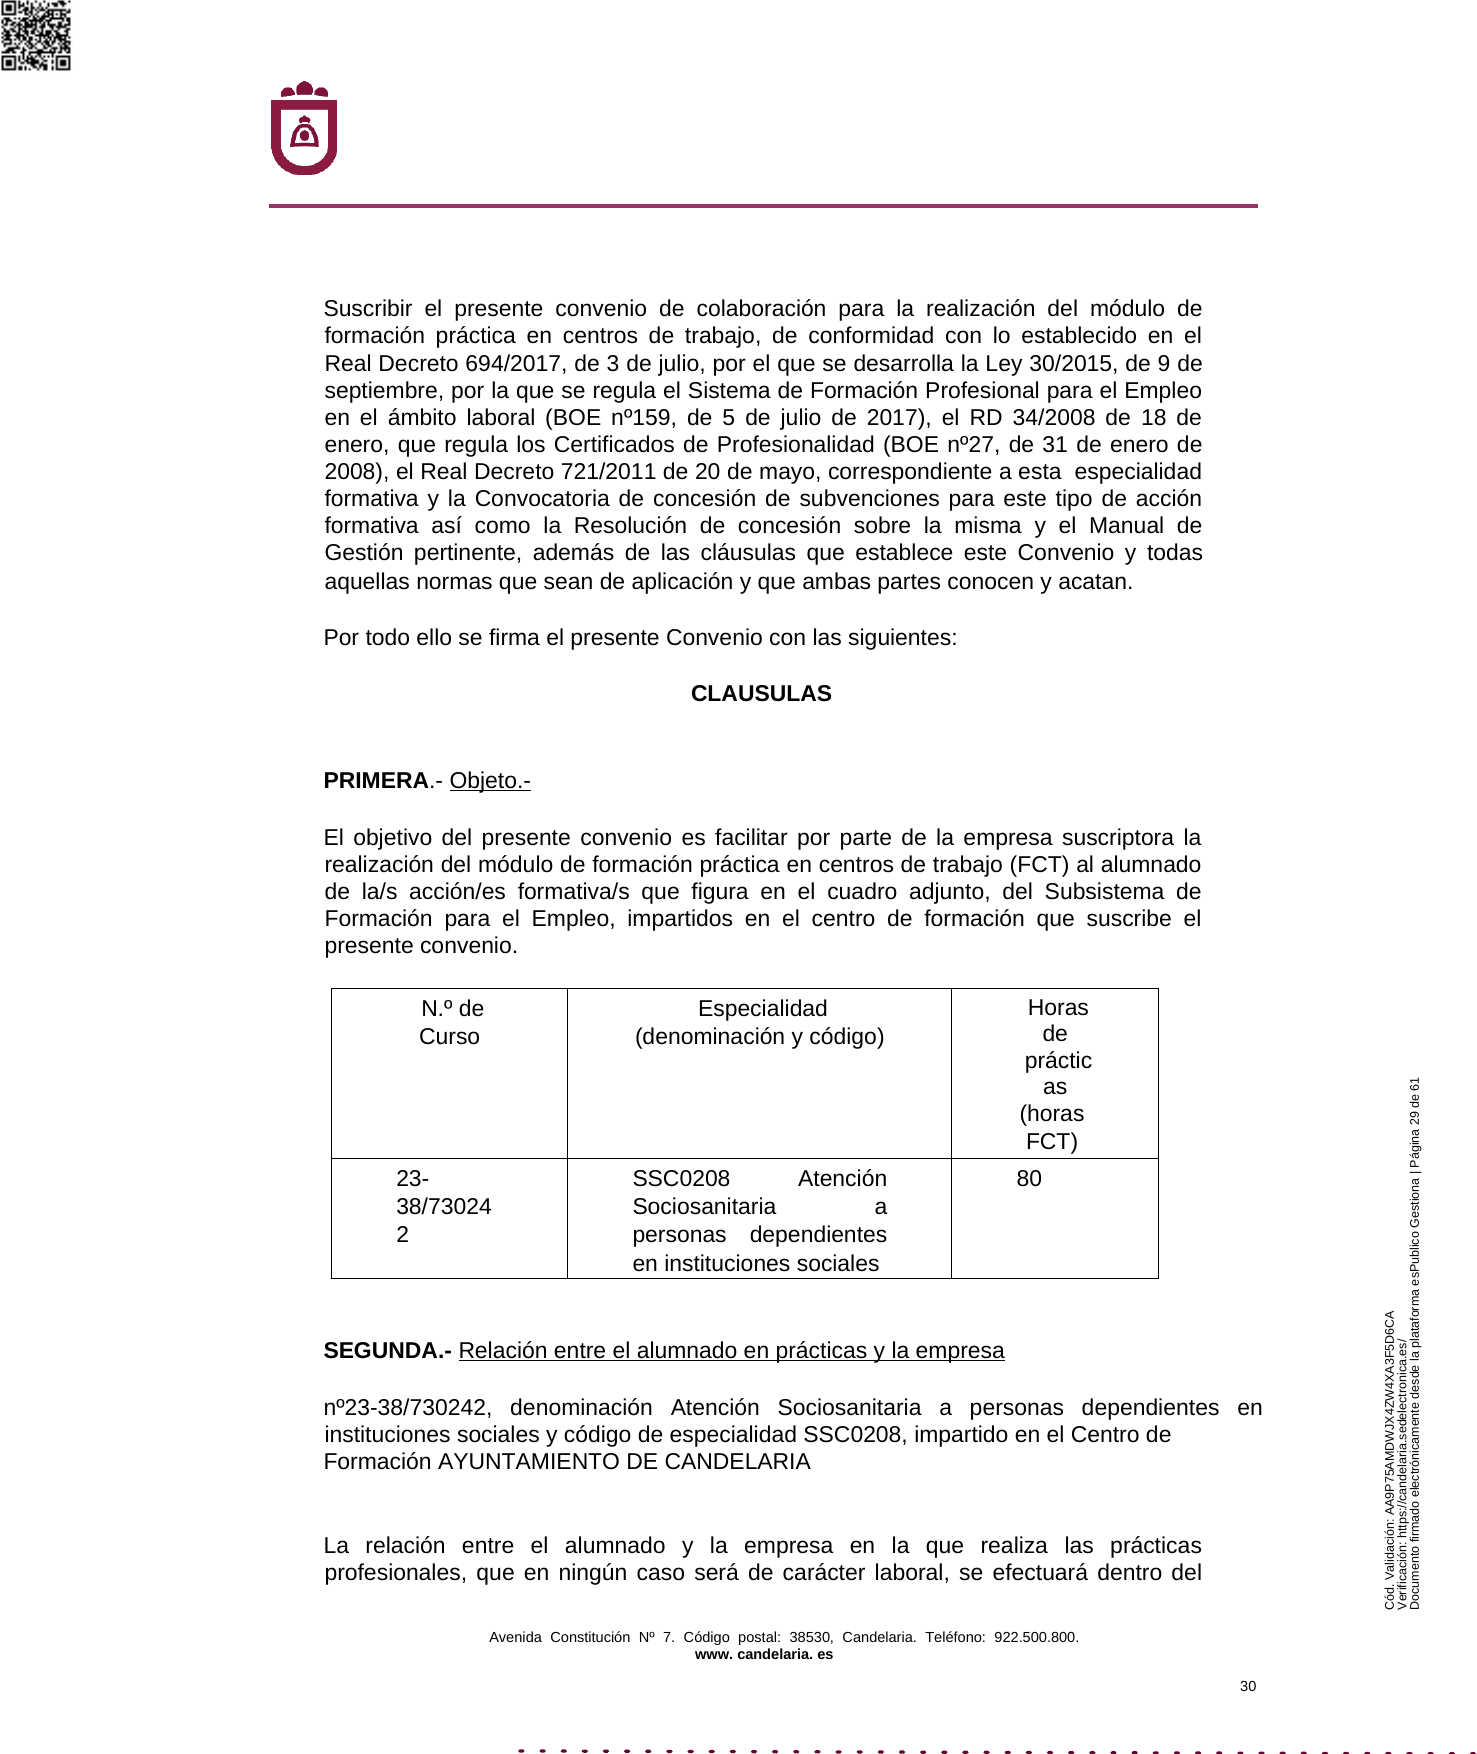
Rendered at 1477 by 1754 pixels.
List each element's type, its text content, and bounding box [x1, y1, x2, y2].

table_cell 80 [952, 1159, 1158, 1278]
text Por todo ello se firma el presente Convenio con las siguientes: [323, 624, 1263, 651]
table_header N.º de Curso [332, 989, 567, 1158]
text La relación entre el alumnado y la empresa en la que realiza las prácticas profesionales, que en ningún caso será de carácter laboral, se efectuará dentro del [323, 1532, 1203, 1585]
table_header Especialidad (denominación y código) [568, 989, 951, 1158]
table_cell 23- 38/73024 2 [332, 1159, 567, 1278]
text Suscribir el presente convenio de colaboración para la realización del módulo de formación práctica en centros de trabajo, de conformidad con lo establecido en el Real Decreto 694/2017, de 3 de julio, por el que se desarrolla la Ley 30/2015, de 9 de septiembre, por la que se regula el Sistema de Formación Profesional para el Empleo en el ámbito laboral (BOE nº159, de 5 de julio de 2017), el RD 34/2008 de 18 de enero, que regula los Certificados de Profesionalidad (BOE nº27, de 31 de enero de 2008), el Real Decreto 721/2011 de 20 de mayo, correspondiente a esta especialidad formativa y la Convocatoria de concesión de subvenciones para este tipo de acción formativa así como la Resolución de concesión sobre la misma y el Manual de Gestión pertinente, además de las cláusulas que establece este Convenio y todas aquellas normas que sean de aplicación y que ambas partes conocen y acatan. [323, 295, 1203, 595]
subtitle CLAUSULAS [334, 680, 1194, 706]
table_header Horas de práctic as (horas FCT) [952, 989, 1158, 1158]
text El objetivo del presente convenio es facilitar por parte de la empresa suscriptora la realización del módulo de formación práctica en centros de trabajo (FCT) al alumnado de la/s acción/es formativa/s que figura en el cuadro adjunto, del Subsistema de Formación para el Empleo, impartidos en el centro de formación que suscribe el presente convenio. [323, 824, 1203, 959]
text Formación AYUNTAMIENTO DE CANDELARIA [323, 1448, 1263, 1474]
text SEGUNDA.- Relación entre el alumnado en prácticas y la empresa [323, 1335, 1263, 1364]
text nº23-38/730242, denominación Atención Sociosanitaria a personas dependientes en instituciones sociales y código de especialidad SSC0208, impartido en el Centro de [323, 1394, 1263, 1447]
text PRIMERA.- Objeto.- [323, 765, 1263, 794]
table_cell SSC0208 Atención Sociosanitaria a personas dependientes en instituciones sociales [568, 1159, 951, 1278]
